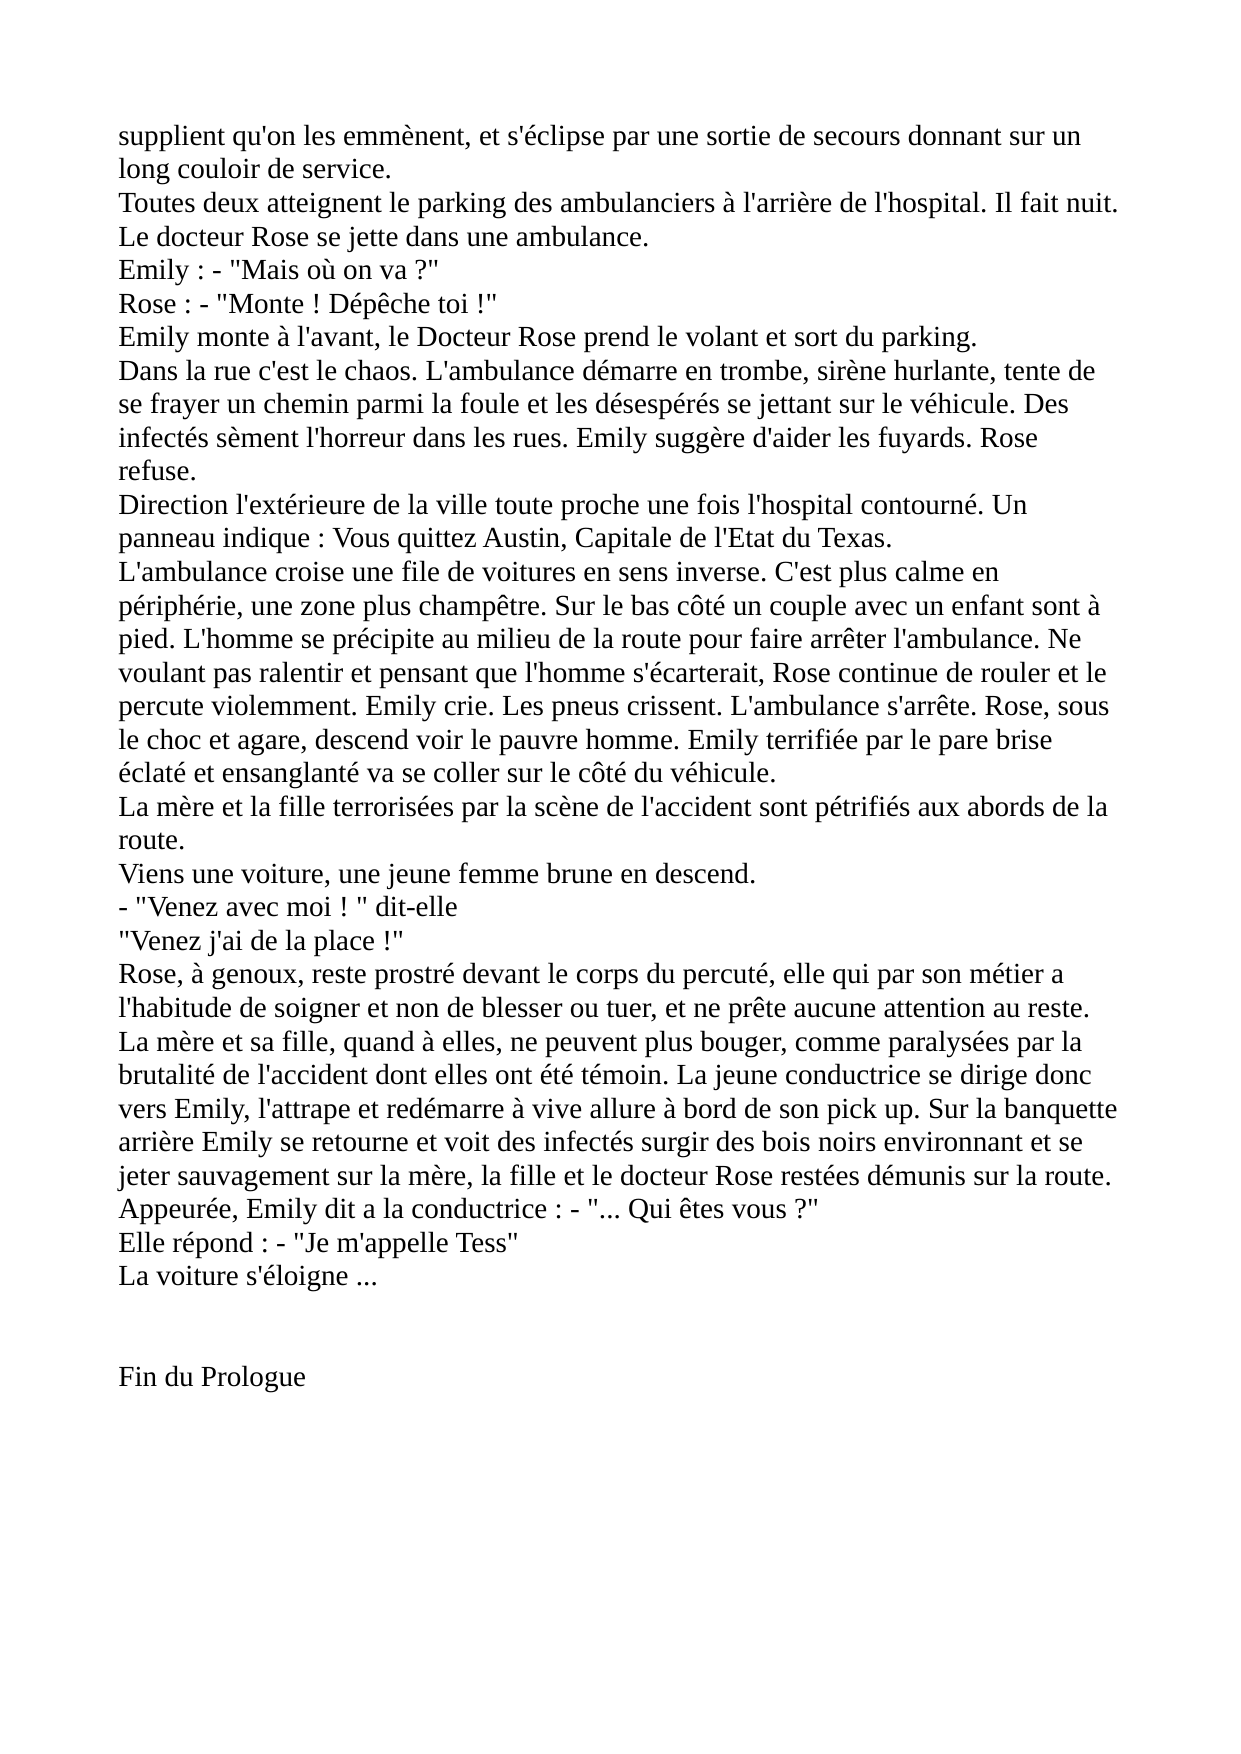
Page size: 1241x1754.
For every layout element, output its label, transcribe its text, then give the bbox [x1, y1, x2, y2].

text Fin du Prologue [118, 1359, 1122, 1393]
text Rose, à genoux, reste prostré devant le corps du percuté, elle qui par son métier a l'habitude de soigner et non de blesser ou tuer, et ne prête aucune attention au reste. La mère et sa fille, quand à elles, ne peuvent plus bouger, comme paralysées par la brutalité de l'accident dont elles ont été témoin. La jeune conductrice se dirige donc vers Emily, l'attrape et redémarre à vive allure à bord de son pick up. Sur la banquette arrière Emily se retourne et voit des infectés surgir des bois noirs environnant et se jeter sauvagement sur la mère, la fille et le docteur Rose restées démunis sur la route. [118, 957, 1122, 1191]
text Elle répond : - "Je m'appelle Tess" [118, 1225, 1122, 1258]
text supplient qu'on les emmènent, et s'éclipse par une sortie de secours donnant sur un long couloir de service. [118, 118, 1122, 185]
text Emily : - "Mais où on va ?" [118, 252, 1122, 286]
text L'ambulance croise une file de voitures en sens inverse. C'est plus calme en périphérie, une zone plus champêtre. Sur le bas côté un couple avec un enfant sont à pied. L'homme se précipite au milieu de la route pour faire arrêter l'ambulance. Ne voulant pas ralentir et pensant que l'homme s'écarterait, Rose continue de rouler et le percute violemment. Emily crie. Les pneus crissent. L'ambulance s'arrête. Rose, sous le choc et agare, descend voir le pauvre homme. Emily terrifiée par le pare brise éclaté et ensanglanté va se coller sur le côté du véhicule. [118, 554, 1122, 789]
text Rose : - "Monte ! Dépêche toi !" [118, 286, 1122, 319]
text La voiture s'éloigne ... [118, 1258, 1122, 1292]
text "Venez j'ai de la place !" [118, 923, 1122, 957]
text Toutes deux atteignent le parking des ambulanciers à l'arrière de l'hospital. Il fait nuit. Le docteur Rose se jette dans une ambulance. [118, 185, 1122, 252]
text - "Venez avec moi ! " dit-elle [118, 889, 1122, 923]
text Emily monte à l'avant, le Docteur Rose prend le volant et sort du parking. [118, 319, 1122, 353]
text Dans la rue c'est le chaos. L'ambulance démarre en trombe, sirène hurlante, tente de se frayer un chemin parmi la foule et les désespérés se jettant sur le véhicule. Des infectés sèment l'horreur dans les rues. Emily suggère d'aider les fuyards. Rose refuse. [118, 353, 1122, 487]
text Appeurée, Emily dit a la conductrice : - "... Qui êtes vous ?" [118, 1191, 1122, 1225]
text La mère et la fille terrorisées par la scène de l'accident sont pétrifiés aux abords de la route. [118, 789, 1122, 856]
text Direction l'extérieure de la ville toute proche une fois l'hospital contourné. Un panneau indique : Vous quittez Austin, Capitale de l'Etat du Texas. [118, 487, 1122, 554]
text Viens une voiture, une jeune femme brune en descend. [118, 856, 1122, 889]
